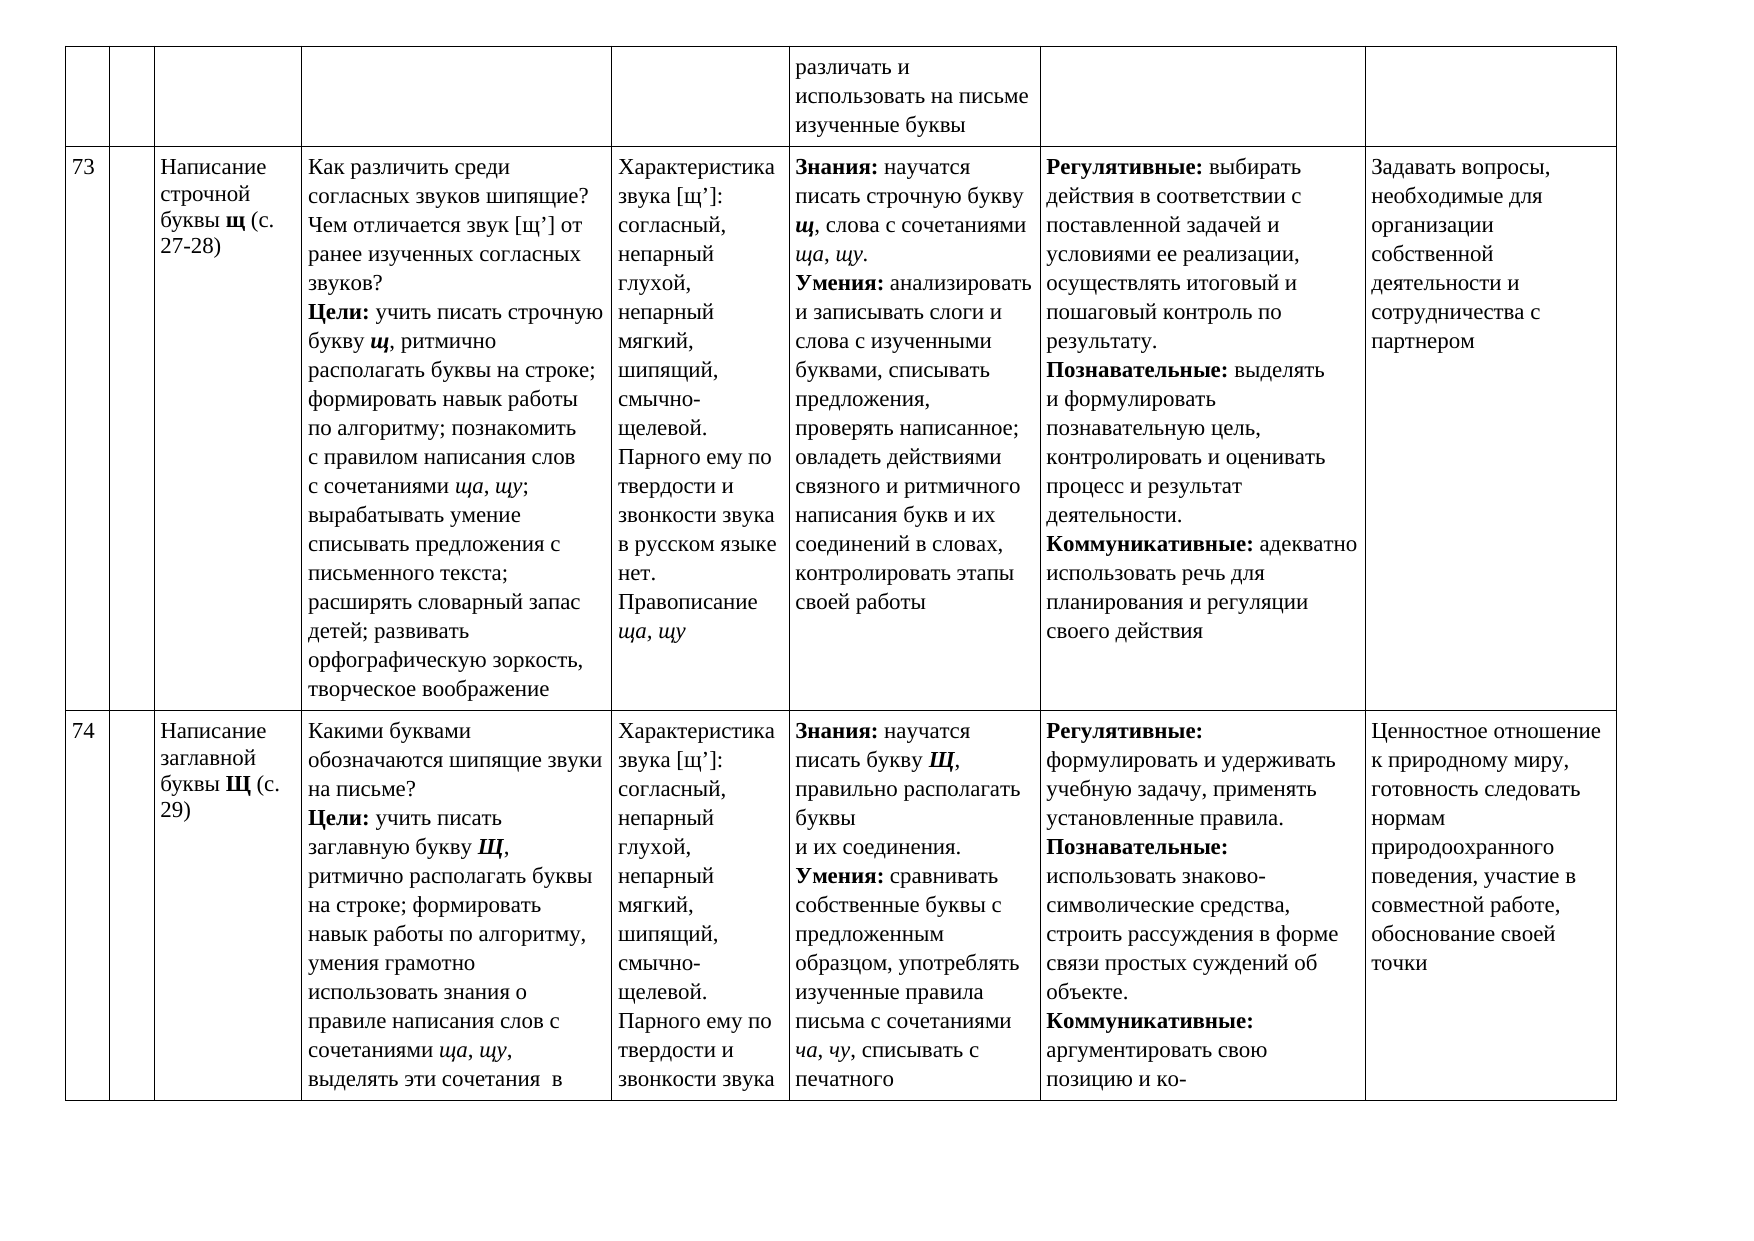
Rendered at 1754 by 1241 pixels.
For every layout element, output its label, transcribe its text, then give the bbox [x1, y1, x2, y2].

table_cell Знания: научатся писать строчную букву щ, слова с сочетаниями ща, щу. Умения: анализировать и записывать слоги и слова с изученными буквами, списывать предложения, проверять написанное; овладеть действиями связного и ритмичного написания букв и их соединений в словах, контролировать этапы своей работы [790, 147, 1040, 710]
table_cell Как различить среди согласных звуков шипящие? Чем отличается звук [щ’] от ранее изученных согласных звуков? Цели: учить писать строчную букву щ, ритмично располагать буквы на строке; формировать навык работы по алгоритму; познакомить с правилом написания слов с сочетаниями ща, щу; вырабатывать умение списывать предложения с письменного текста; расширять словарный запас детей; развивать орфографическую зоркость, творческое воображение [302, 147, 611, 710]
table_cell Какими буквами обозначаются шипящие звуки на письме? Цели: учить писать заглавную букву Щ, ритмично располагать буквы на строке; формировать навык работы по алгоритму, умения грамотно использовать знания о правиле написания слов с сочетаниями ща, щу, выделять эти сочетания в [302, 711, 611, 1100]
table_cell [1366, 47, 1616, 146]
table_cell [155, 47, 301, 146]
table_cell [612, 47, 789, 146]
table_cell Характеристика звука [щ’]: согласный, непарный глухой, непарный мягкий, шипящий, смычно-щелевой. Парного ему по твердости и звонкости звука [612, 711, 789, 1100]
table_cell Написание заглавной буквы Щ (с. 29) [155, 711, 301, 1100]
table_cell Характеристика звука [щ’]: согласный, непарный глухой, непарный мягкий, шипящий, смычно-щелевой. Парного ему по твердости и звонкости звука в русском языке нет. Правописание ща, щу [612, 147, 789, 710]
table_cell 73 [66, 147, 109, 710]
table_cell [110, 147, 154, 710]
table_cell Написание строчной буквы щ (с. 27-28) [155, 147, 301, 710]
table_cell Ценностное отношение к природному миру, готовность следовать нормам природоохранного поведения, участие в совместной работе, обоснование своей точки [1366, 711, 1616, 1100]
table_cell [66, 47, 109, 146]
table_cell Регулятивные: формулировать и удерживать учебную задачу, применять установленные правила. Познавательные: использовать знаково-символические средства, строить рассуждения в форме связи простых суждений об объекте. Коммуникативные: аргументировать свою позицию и ко- [1041, 711, 1365, 1100]
table_cell [110, 47, 154, 146]
table_cell [302, 47, 611, 146]
table_cell [110, 711, 154, 1100]
table_cell 74 [66, 711, 109, 1100]
table_cell Регулятивные: выбирать действия в соответствии с поставленной задачей и условиями ее реализации, осуществлять итоговый и пошаговый контроль по результату. Познавательные: выделять и формулировать познавательную цель, контролировать и оценивать процесс и результат деятельности. Коммуникативные: адекватно использовать речь для планирования и регуляции своего действия [1041, 147, 1365, 710]
table_cell различать и использовать на письме изученные буквы [790, 47, 1040, 146]
table_cell Знания: научатся писать букву Щ, правильно располагать буквы и их соединения. Умения: сравнивать собственные буквы с предложенным образцом, употреблять изученные правила письма с сочетаниями ча, чу, списывать с печатного [790, 711, 1040, 1100]
table_cell [1041, 47, 1365, 146]
table_cell Задавать вопросы, необходимые для организации собственной деятельности и сотрудничества с партнером [1366, 147, 1616, 710]
